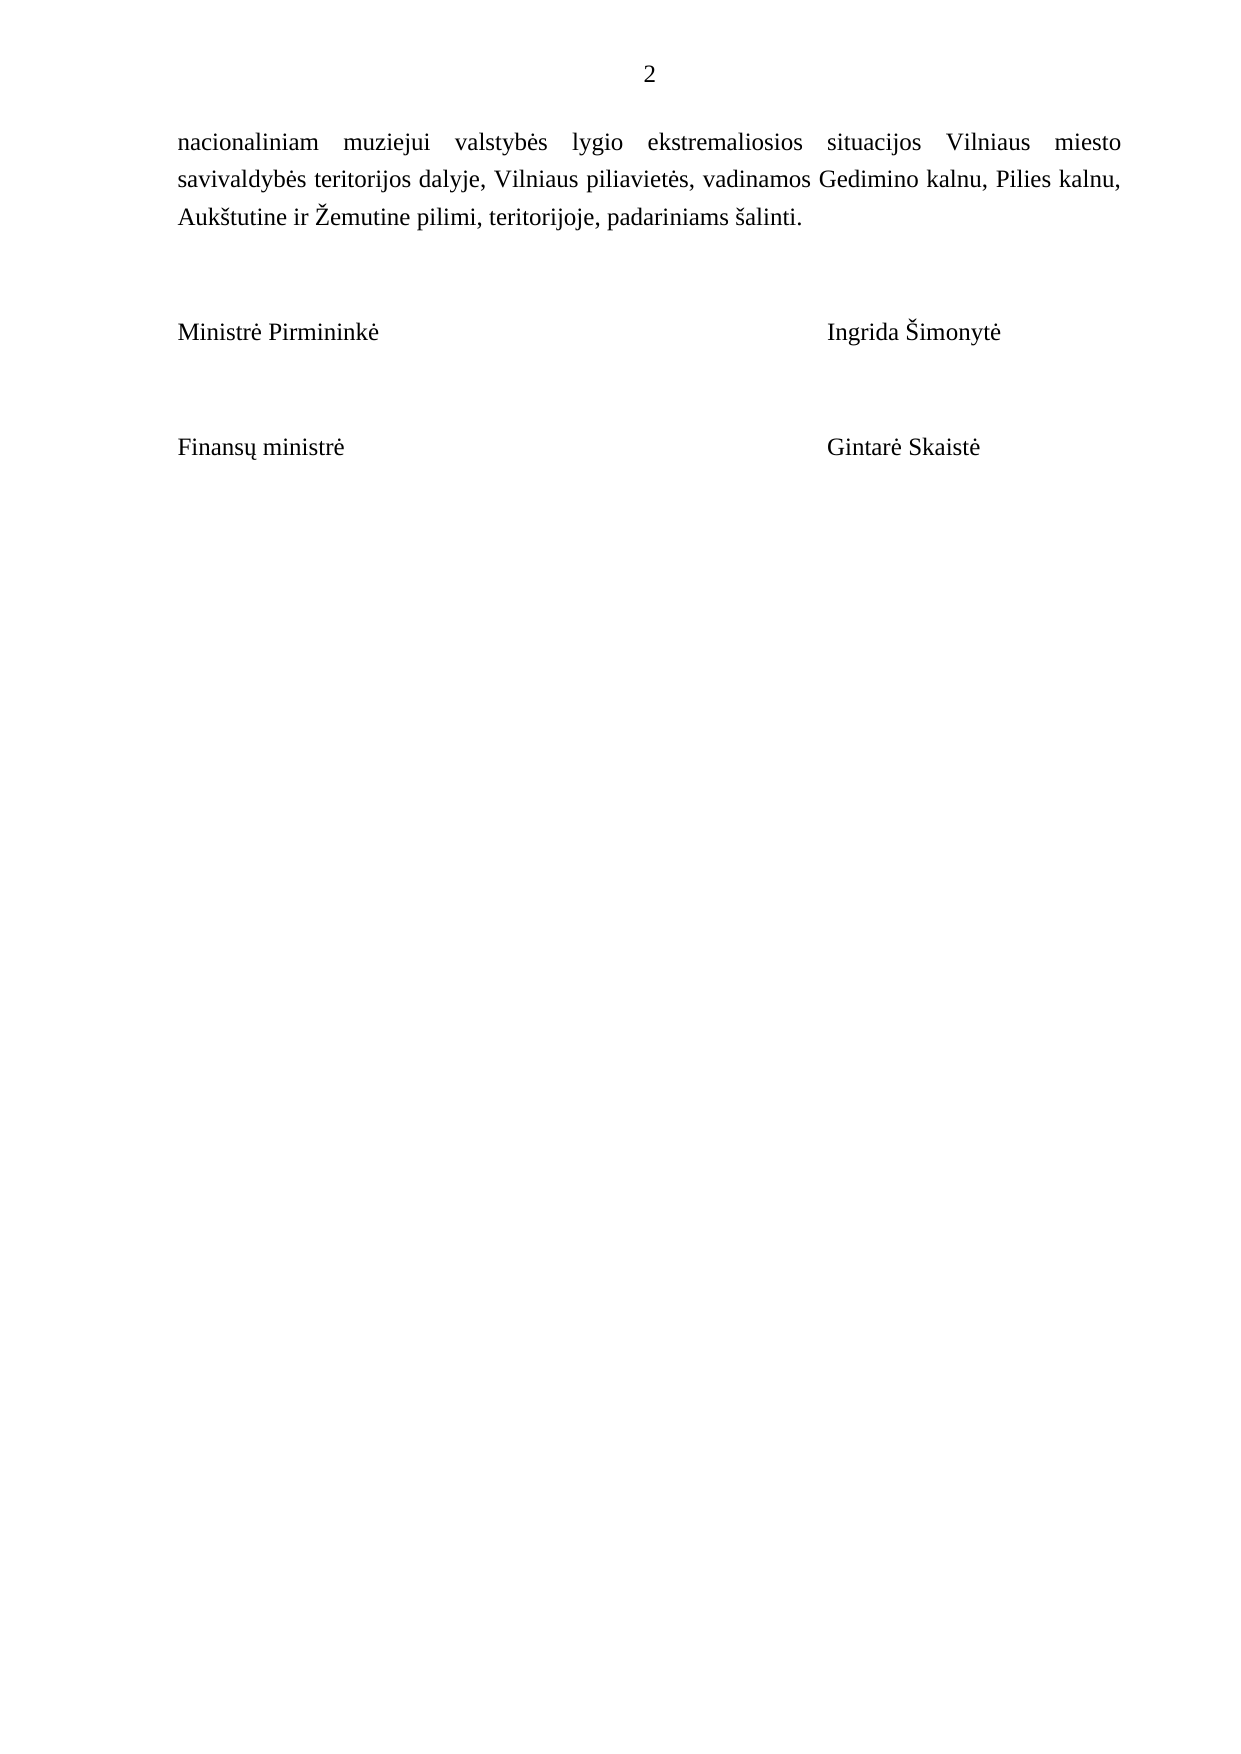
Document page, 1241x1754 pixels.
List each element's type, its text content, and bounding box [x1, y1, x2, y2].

text nacionaliniam muziejui valstybės lygio ekstremaliosios situacijos Vilniaus miesto savivaldybės teritorijos dalyje, Vilniaus piliavietės, vadinamos Gedimino kalnu, Pilies kalnu, Aukštutine ir Žemutine pilimi, teritorijoje, padariniams šalinti. [177, 118, 1122, 231]
text Finansų ministrė Gintarė Skaistė [177, 432, 1122, 461]
text Ministrė Pirmininkė Ingrida Šimonytė [177, 317, 1122, 346]
